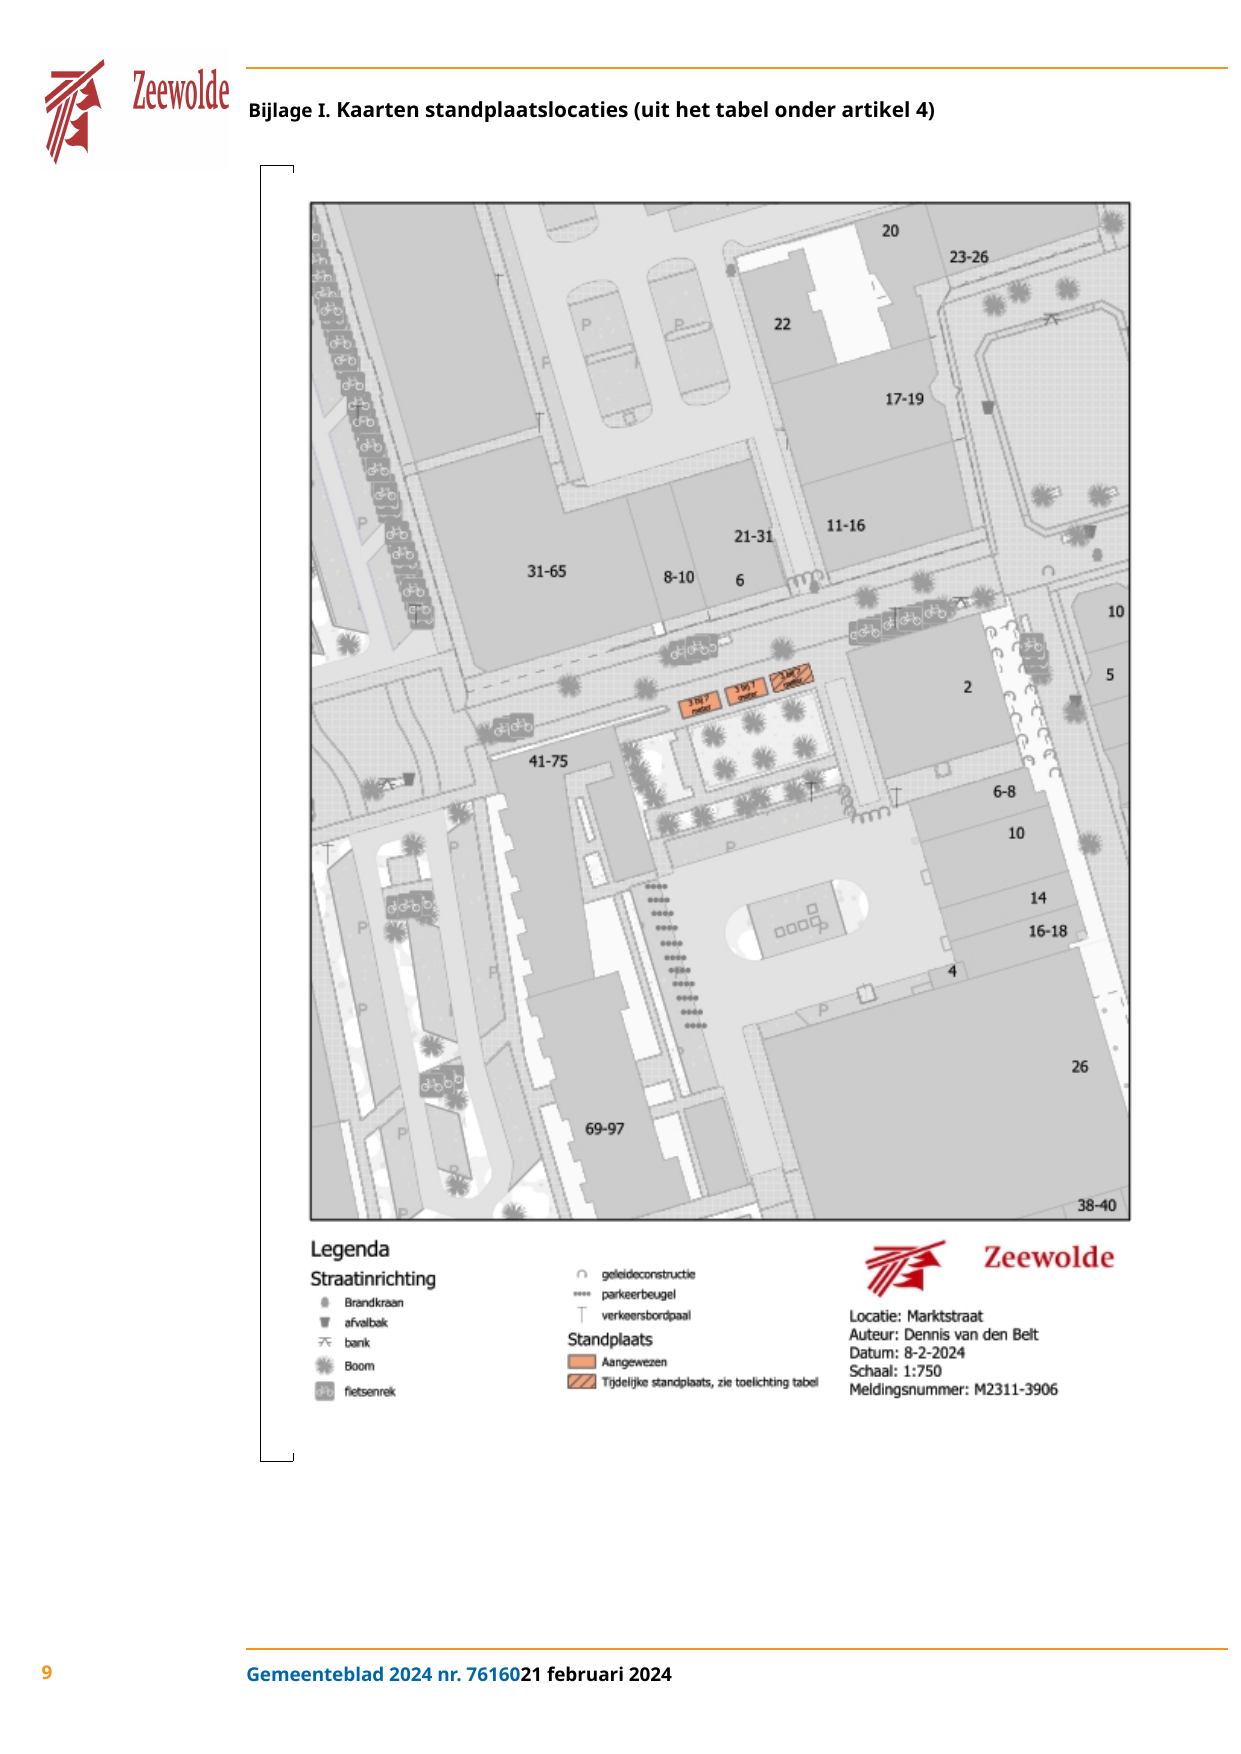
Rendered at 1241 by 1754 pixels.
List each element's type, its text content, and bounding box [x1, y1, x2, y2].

text Bijlage I. Kaarten standplaatslocaties (uit het tabel onder artikel 4) [248, 95, 1152, 123]
picture [41, 47, 231, 172]
picture [268, 173, 1173, 1453]
